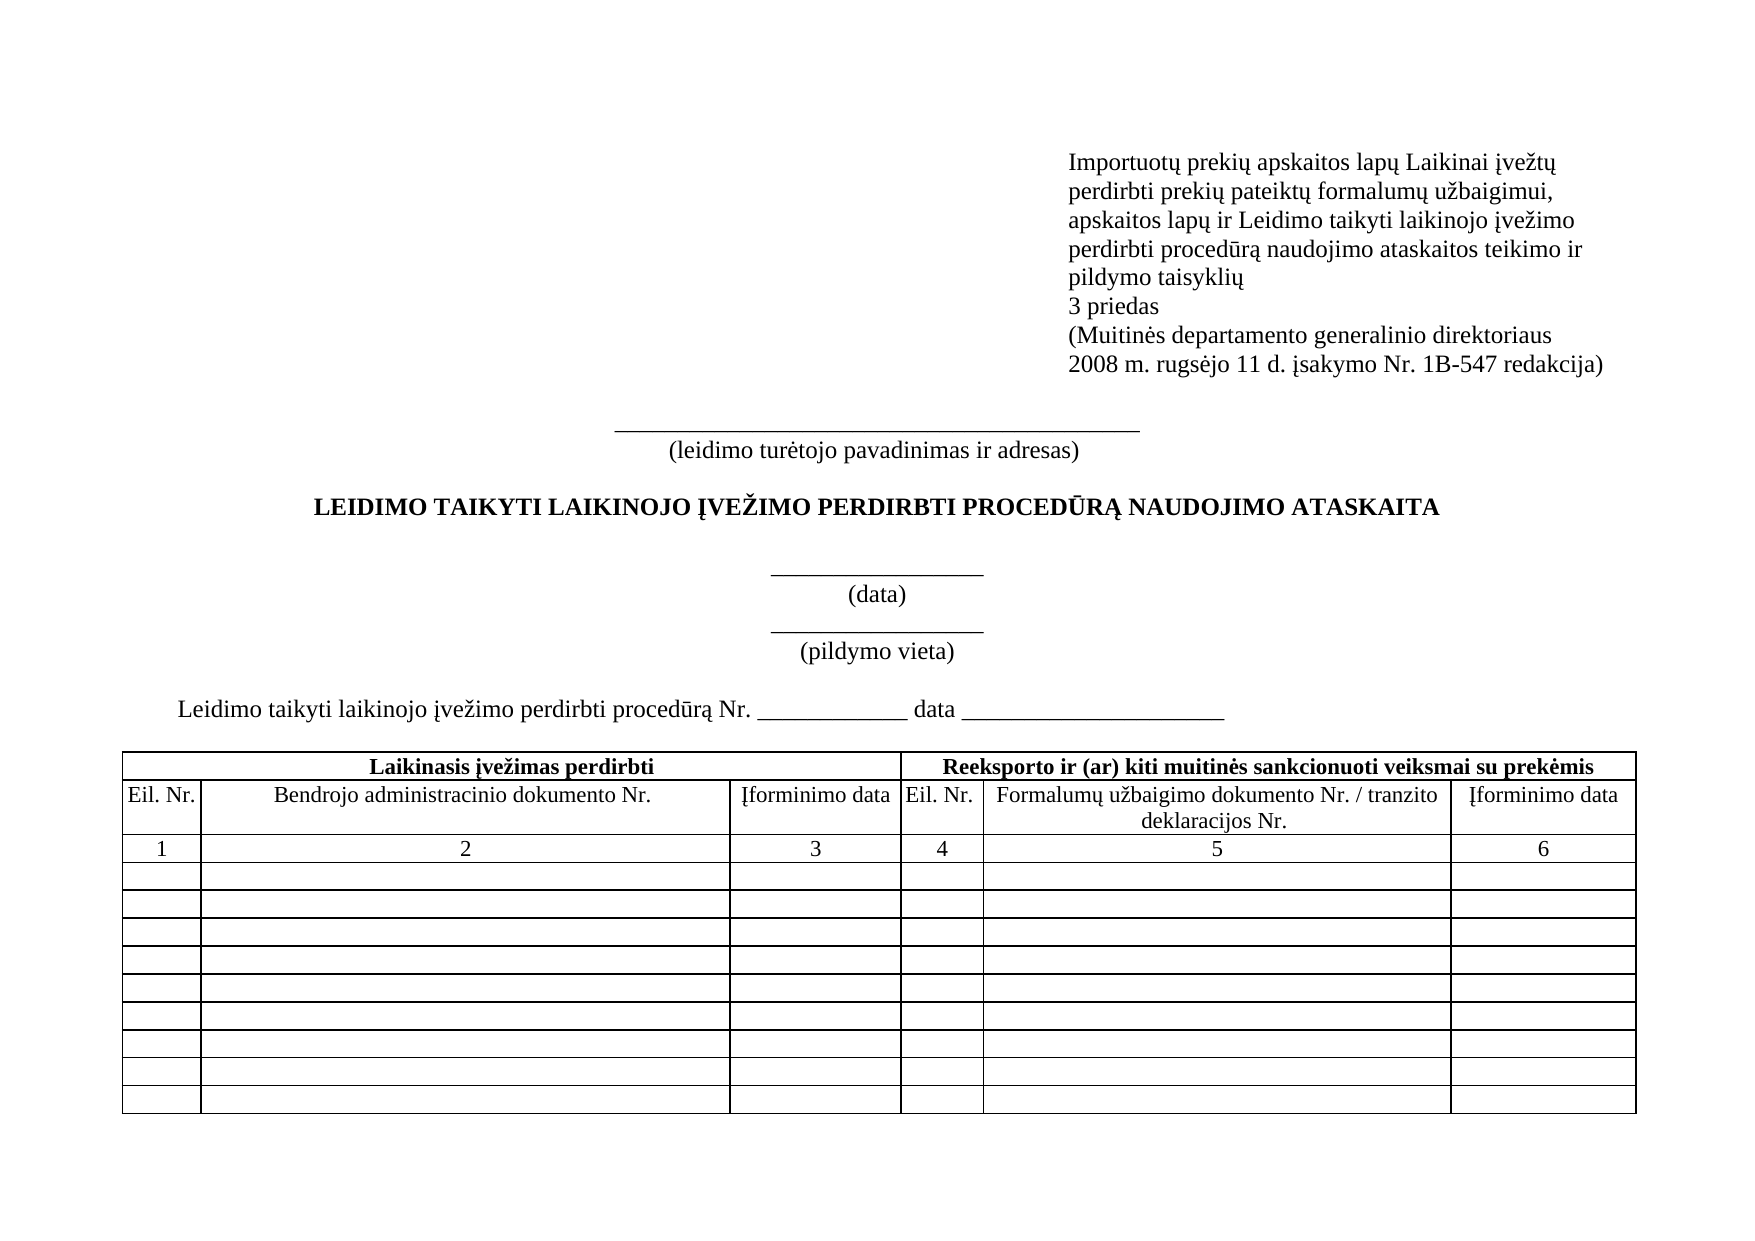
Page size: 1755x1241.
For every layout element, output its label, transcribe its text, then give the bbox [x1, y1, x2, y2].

table_cell [123, 863, 200, 889]
text Leidimo taikyti laikinojo įvežimo perdirbti procedūrą Nr. ____________ data _____________________ [118, 694, 1636, 722]
table_cell [984, 1003, 1450, 1029]
table_cell [123, 1003, 200, 1029]
table_cell Eil. Nr. [902, 781, 983, 833]
table_cell [123, 891, 200, 917]
table_cell Eil. Nr. [123, 781, 200, 833]
table_cell [731, 1058, 900, 1085]
table_cell [731, 1031, 900, 1057]
table_header Laikinasis įvežimas perdirbti [123, 753, 900, 779]
table_cell [984, 891, 1450, 917]
table_cell [202, 975, 729, 1001]
table_cell [902, 863, 983, 889]
table_cell Įforminimo data [731, 781, 900, 833]
table_cell [202, 1003, 729, 1029]
text Importuotų prekių apskaitos lapų Laikinai įvežtų perdirbti prekių pateiktų formalumų užbaigimui, apskaitos lapų ir Leidimo taikyti laikinojo įvežimo perdirbti procedūrą naudojimo ataskaitos teikimo ir pildymo taisyklių [1068, 147, 1636, 291]
table_cell [902, 1086, 983, 1113]
table_cell [902, 947, 983, 973]
table_cell [123, 1031, 200, 1057]
table_cell [984, 947, 1450, 973]
table_cell [1452, 1003, 1635, 1029]
text LEIDIMO TAIKYTI LAIKINOJO ĮVEŽIMO PERDIRBTI PROCEDŪRĄ NAUDOJIMO ATASKAITA [118, 492, 1636, 521]
text (Muitinės departamento generalinio direktoriaus 2008 m. rugsėjo 11 d. įsakymo Nr. 1B-547 redakcija) [1068, 320, 1636, 377]
table_cell [984, 1086, 1450, 1113]
table_cell [202, 919, 729, 945]
table_cell 4 [902, 835, 983, 861]
table_cell [202, 1086, 729, 1113]
table_cell [984, 975, 1450, 1001]
table_cell [902, 1058, 983, 1085]
table_cell 5 [984, 835, 1450, 861]
table_cell [731, 1086, 900, 1113]
table_cell [123, 1086, 200, 1113]
text _________________ [118, 607, 1636, 636]
table_cell [731, 1003, 900, 1029]
table_cell [731, 863, 900, 889]
table_cell Bendrojo administracinio dokumento Nr. [202, 781, 729, 833]
text (data) [118, 579, 1636, 607]
table_cell [1452, 863, 1635, 889]
text 3 priedas [1068, 291, 1636, 320]
table_cell 2 [202, 835, 729, 861]
table_header Reeksporto ir (ar) kiti muitinės sankcionuoti veiksmai su prekėmis [902, 753, 1635, 779]
table_cell [984, 1058, 1450, 1085]
table_cell [731, 975, 900, 1001]
table_cell 6 [1452, 835, 1635, 861]
table_cell [123, 1058, 200, 1085]
table_cell [1452, 891, 1635, 917]
table_cell [202, 863, 729, 889]
table_cell [202, 1031, 729, 1057]
table_cell [731, 947, 900, 973]
table_cell [984, 1031, 1450, 1057]
table_cell [123, 947, 200, 973]
table_cell [1452, 1086, 1635, 1113]
table_cell [731, 891, 900, 917]
table_cell Įforminimo data [1452, 781, 1635, 833]
table_cell [1452, 947, 1635, 973]
table_cell [1452, 1031, 1635, 1057]
text (pildymo vieta) [118, 636, 1636, 665]
table_cell [1452, 1058, 1635, 1085]
table_cell [902, 891, 983, 917]
table_cell [984, 919, 1450, 945]
table_cell Formalumų užbaigimo dokumento Nr. / tranzito deklaracijos Nr. [984, 781, 1450, 833]
table_cell [731, 919, 900, 945]
table_cell [902, 919, 983, 945]
table_cell [202, 891, 729, 917]
table_cell 1 [123, 835, 200, 861]
table_cell [902, 1003, 983, 1029]
table_cell [902, 975, 983, 1001]
table_cell [984, 863, 1450, 889]
table_cell 3 [731, 835, 900, 861]
table_cell [202, 1058, 729, 1085]
table_cell [1452, 919, 1635, 945]
table_cell [123, 975, 200, 1001]
table_cell [902, 1031, 983, 1057]
text __________________________________________ [118, 406, 1636, 435]
text (leidimo turėtojo pavadinimas ir adresas) [118, 435, 1636, 464]
table_cell [123, 919, 200, 945]
table_cell [202, 947, 729, 973]
table_cell [1452, 975, 1635, 1001]
text _________________ [118, 550, 1636, 579]
